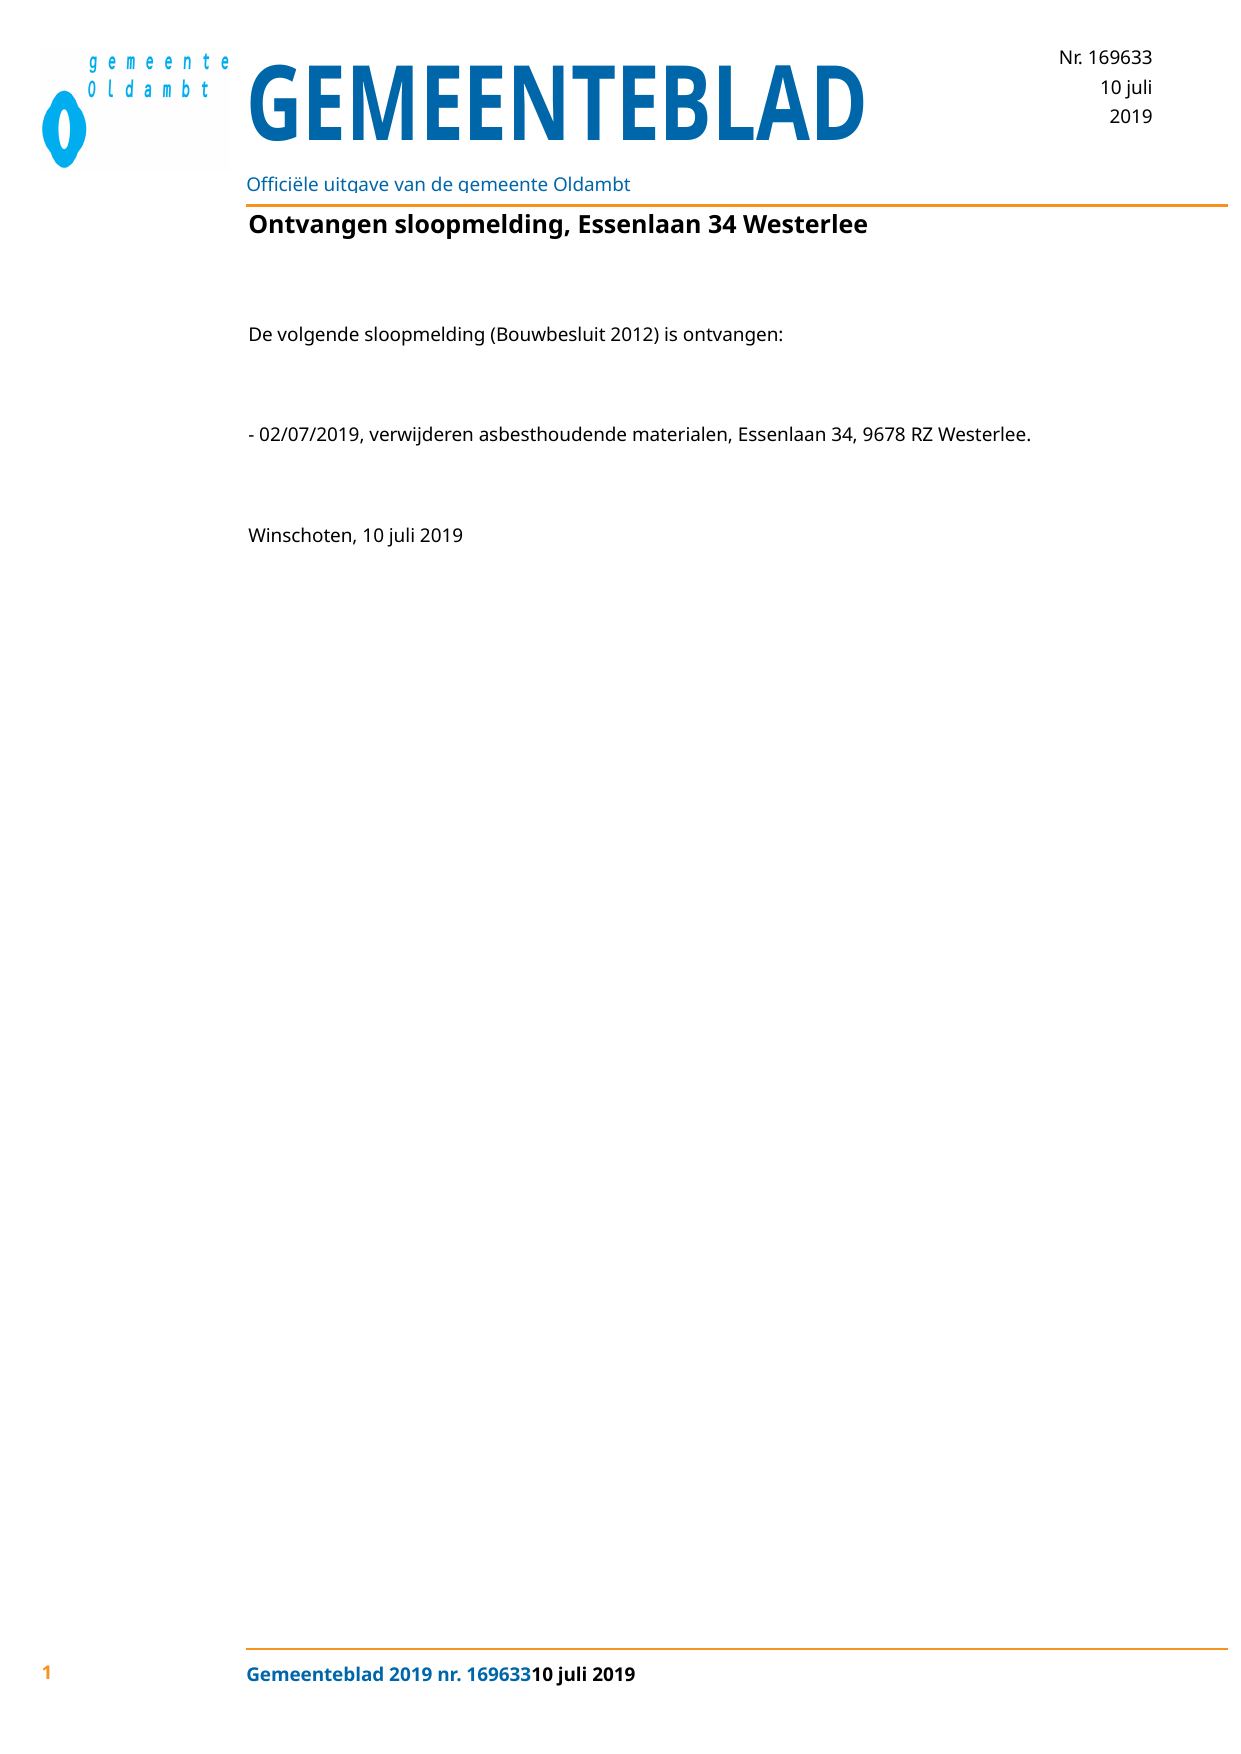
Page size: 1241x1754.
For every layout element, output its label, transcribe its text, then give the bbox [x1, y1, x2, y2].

text - 02/07/2019, verwijderen asbesthoudende materialen, Essenlaan 34, 9678 RZ Westerlee. [248, 422, 1152, 447]
picture [41, 47, 231, 172]
text Winschoten, 10 juli 2019 [248, 522, 1152, 548]
text Ontvangen sloopmelding, Essenlaan 34 Westerlee [248, 207, 1152, 241]
text De volgende sloopmelding (Bouwbesluit 2012) is ontvangen: [248, 321, 1152, 346]
